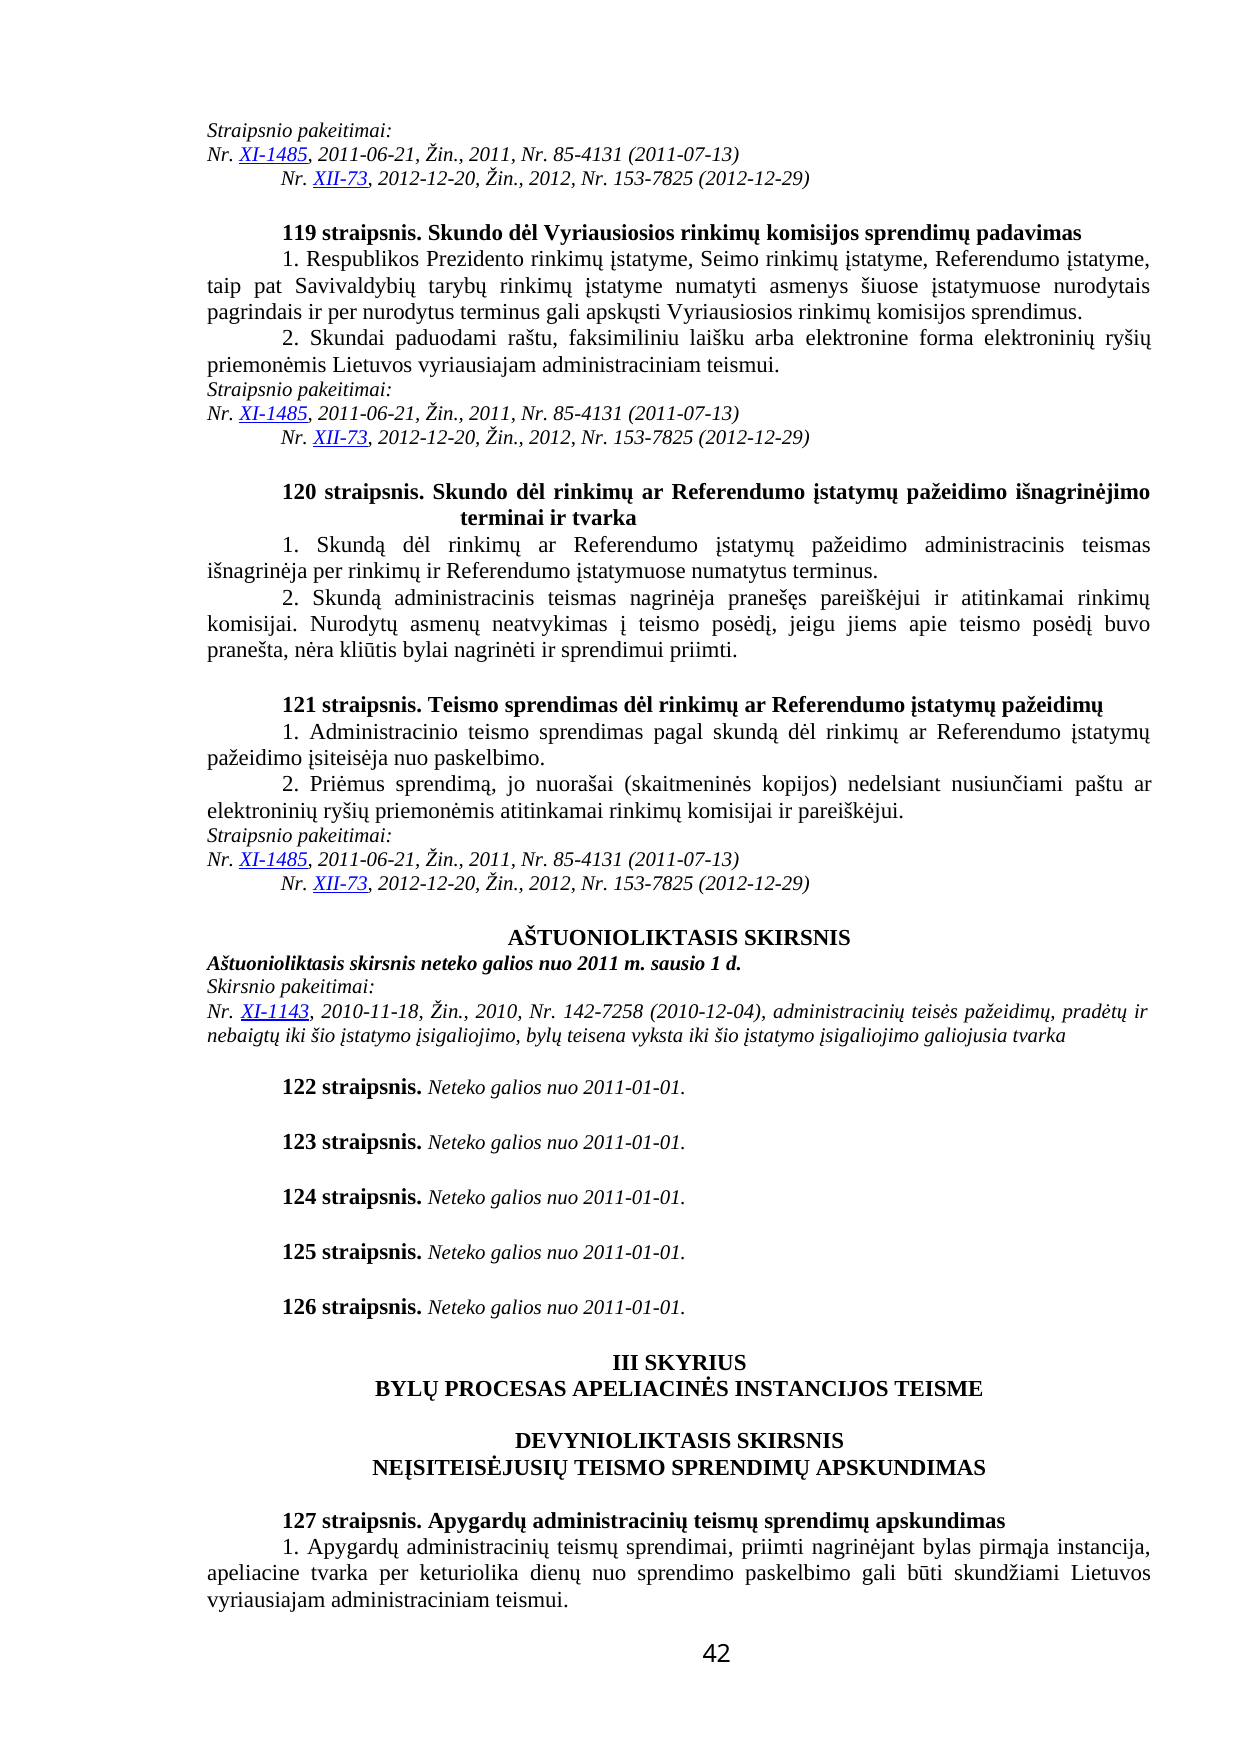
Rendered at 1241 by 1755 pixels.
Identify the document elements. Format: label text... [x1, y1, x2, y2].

text Straipsnio pakeitimai: [207, 118, 1152, 142]
text 121 straipsnis. Teismo sprendimas dėl rinkimų ar Referendumo įstatymų pažeidimų [282, 691, 1152, 718]
text Nr. XI-1485, 2011-06-21, Žin., 2011, Nr. 85-4131 (2011-07-13) [207, 847, 1152, 871]
text 123 straipsnis. Neteko galios nuo 2011-01-01. [207, 1128, 1152, 1154]
text Nr. XI-1485, 2011-06-21, Žin., 2011, Nr. 85-4131 (2011-07-13) [207, 401, 1152, 425]
text 120 straipsnis. Skundo dėl rinkimų ar Referendumo įstatymų pažeidimo išnagrinėjimo terminai ir tvarka [282, 478, 1152, 531]
text 127 straipsnis. Apygardų administracinių teismų sprendimų apskundimas [207, 1507, 1152, 1533]
text Aštuonioliktasis skirsnis neteko galios nuo 2011 m. sausio 1 d. [207, 950, 1152, 974]
text Nr. XII-73, 2012-12-20, Žin., 2012, Nr. 153-7825 (2012-12-29) [207, 871, 1152, 895]
text Nr. XII-73, 2012-12-20, Žin., 2012, Nr. 153-7825 (2012-12-29) [207, 166, 1152, 190]
text 124 straipsnis. Neteko galios nuo 2011-01-01. [207, 1183, 1152, 1209]
text 122 straipsnis. Neteko galios nuo 2011-01-01. [207, 1073, 1152, 1099]
text AŠTUONIOLIKTASIS SKIRSNIS [207, 924, 1152, 950]
text 125 straipsnis. Neteko galios nuo 2011-01-01. [207, 1238, 1152, 1265]
text 126 straipsnis. Neteko galios nuo 2011-01-01. [207, 1293, 1152, 1320]
text Nr. XII-73, 2012-12-20, Žin., 2012, Nr. 153-7825 (2012-12-29) [207, 425, 1152, 449]
text NEĮSITEISĖJUSIŲ TEISMO SPRENDIMŲ APSKUNDIMAS [207, 1454, 1152, 1480]
text 1. Administracinio teismo sprendimas pagal skundą dėl rinkimų ar Referendumo įstatymų pažeidimo įsiteisėja nuo paskelbimo. [207, 718, 1152, 770]
text 1. Apygardų administracinių teismų sprendimai, priimti nagrinėjant bylas pirmąja instancija, apeliacine tvarka per keturiolika dienų nuo sprendimo paskelbimo gali būti skundžiami Lietuvos vyriausiajam administraciniam teismui. [207, 1533, 1152, 1612]
text 2. Priėmus sprendimą, jo nuorašai (skaitmeninės kopijos) nedelsiant nusiunčiami paštu ar elektroninių ryšių priemonėmis atitinkamai rinkimų komisijai ir pareiškėjui. [207, 770, 1152, 823]
text 1. Skundą dėl rinkimų ar Referendumo įstatymų pažeidimo administracinis teismas išnagrinėja per rinkimų ir Referendumo įstatymuose numatytus terminus. [207, 531, 1152, 583]
text 119 straipsnis. Skundo dėl Vyriausiosios rinkimų komisijos sprendimų padavimas [282, 219, 1152, 245]
text 1. Respublikos Prezidento rinkimų įstatyme, Seimo rinkimų įstatyme, Referendumo įstatyme, taip pat Savivaldybių tarybų rinkimų įstatyme numatyti asmenys šiuose įstatymuose nurodytais pagrindais ir per nurodytus terminus gali apskųsti Vyriausiosios rinkimų komisijos sprendimus. [207, 245, 1152, 324]
text 2. Skundai paduodami raštu, faksimiliniu laišku arba elektronine forma elektroninių ryšių priemonėmis Lietuvos vyriausiajam administraciniam teismui. [207, 324, 1152, 377]
text Skirsnio pakeitimai: [207, 974, 1152, 998]
text Nr. XI-1143, 2010-11-18, Žin., 2010, Nr. 142-7258 (2010-12-04), administracinių teisės pažeidimų, pradėtų ir nebaigtų iki šio įstatymo įsigaliojimo, bylų teisena vyksta iki šio įstatymo įsigaliojimo galiojusia tvarka [207, 998, 1152, 1047]
text 2. Skundą administracinis teismas nagrinėja pranešęs pareiškėjui ir atitinkamai rinkimų komisijai. Nurodytų asmenų neatvykimas į teismo posėdį, jeigu jiems apie teismo posėdį buvo pranešta, nėra kliūtis bylai nagrinėti ir sprendimui priimti. [207, 583, 1152, 663]
text BYLŲ PROCESAS APELIACINĖS INSTANCIJOS TEISME [207, 1375, 1152, 1401]
text Straipsnio pakeitimai: [207, 823, 1152, 847]
text Nr. XI-1485, 2011-06-21, Žin., 2011, Nr. 85-4131 (2011-07-13) [207, 142, 1152, 166]
text III SKYRIUS [207, 1348, 1152, 1375]
text DEVYNIOLIKTASIS SKIRSNIS [207, 1428, 1152, 1454]
text Straipsnio pakeitimai: [207, 377, 1152, 401]
